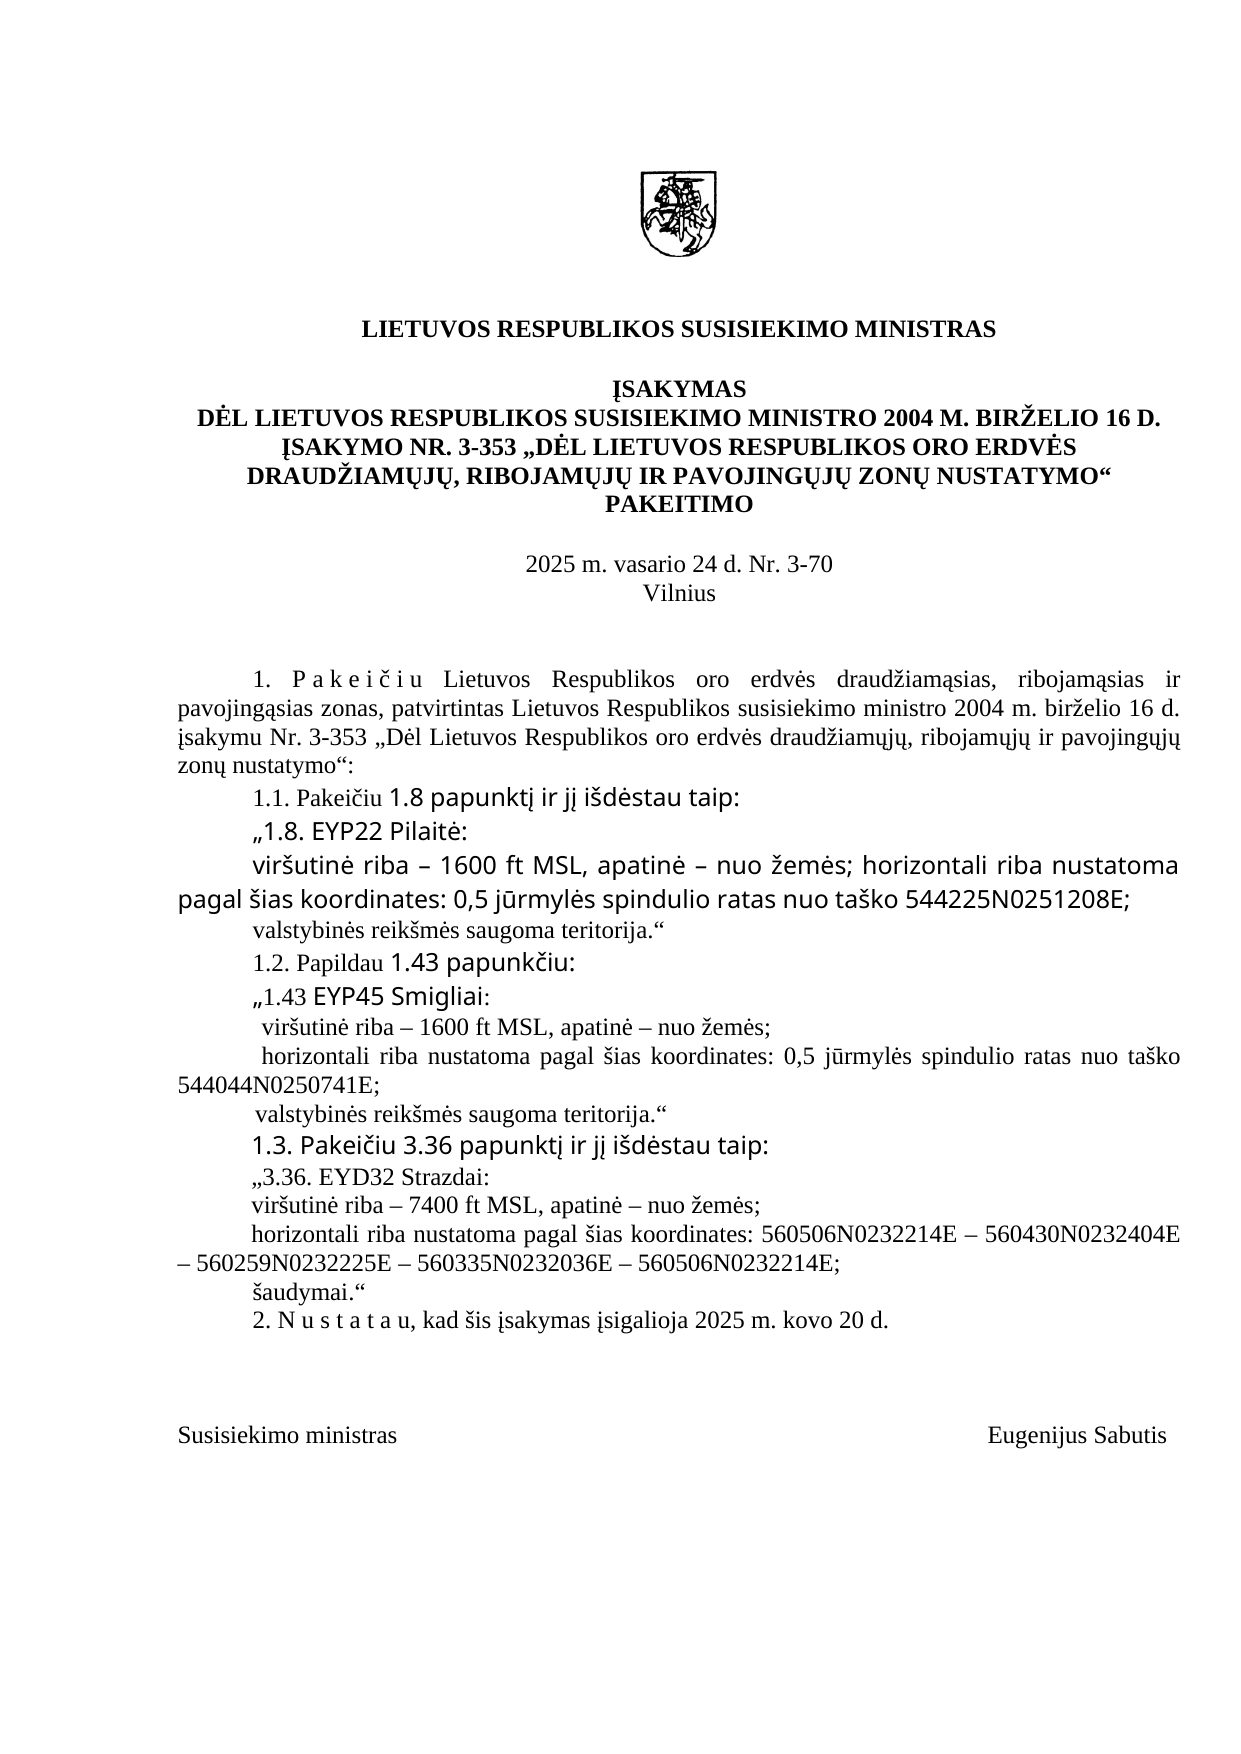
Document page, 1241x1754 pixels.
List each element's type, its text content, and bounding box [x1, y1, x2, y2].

text šaudymai.“ [177, 1277, 1181, 1305]
text 1.2. Papildau 1.43 papunkčiu: [177, 944, 1181, 978]
text 2. N u s t a t a u, kad šis įsakymas įsigalioja 2025 m. kovo 20 d. [177, 1305, 1181, 1334]
text 1.1. Pakeičiu 1.8 papunktį ir jį išdėstau taip: [177, 779, 1181, 813]
text Vilnius [177, 578, 1181, 607]
text „1.43 EYP45 Smigliai: [177, 978, 1181, 1012]
text „1.8. EYP22 Pilaitė: [177, 813, 1181, 847]
text Susisiekimo ministras Eugenijus Sabutis [177, 1420, 1181, 1449]
text valstybinės reikšmės saugoma teritorija.“ [177, 1099, 1181, 1127]
text valstybinės reikšmės saugoma teritorija.“ [177, 916, 1181, 944]
text „3.36. EYD32 Strazdai: [251, 1162, 1181, 1190]
text DĖL LIETUVOS RESPUBLIKOS SUSISIEKIMO MINISTRO 2004 M. BIRŽELIO 16 D. ĮSAKYMO NR. 3-353 „DĖL LIETUVOS RESPUBLIKOS ORO ERDVĖS DRAUDŽIAMŲJŲ, RIBOJAMŲJŲ IR PAVOJINGŲJŲ ZONŲ NUSTATYMO“ PAKEITIMO [177, 403, 1181, 518]
text 1. P a k e i č i u Lietuvos Respublikos oro erdvės draudžiamąsias, ribojamąsias ir pavojingąsias zonas, patvirtintas Lietuvos Respublikos susisiekimo ministro 2004 m. birželio 16 d. įsakymu Nr. 3-353 „Dėl Lietuvos Respublikos oro erdvės draudžiamųjų, ribojamųjų ir pavojingųjų zonų nustatymo“: [177, 664, 1181, 779]
text horizontali riba nustatoma pagal šias koordinates: 560506N0232214E – 560430N0232404E – 560259N0232225E – 560335N0232036E – 560506N0232214E; [177, 1219, 1181, 1277]
text 1.3. Pakeičiu 3.36 papunktį ir jį išdėstau taip: [251, 1127, 1181, 1162]
text ĮSAKYMAS [177, 374, 1181, 403]
text 2025 m. vasario 24 d. Nr. 3-70 [177, 549, 1181, 578]
text viršutinė riba – 7400 ft MSL, apatinė – nuo žemės; [177, 1190, 1181, 1219]
text LIETUVOS RESPUBLIKOS SUSISIEKIMO MINISTRAS [177, 314, 1181, 343]
text horizontali riba nustatoma pagal šias koordinates: 0,5 jūrmylės spindulio ratas nuo taško 544044N0250741E; [177, 1041, 1181, 1099]
text viršutinė riba – 1600 ft MSL, apatinė – nuo žemės; horizontali riba nustatoma pagal šias koordinates: 0,5 jūrmylės spindulio ratas nuo taško 544225N0251208E; [177, 847, 1181, 916]
text viršutinė riba – 1600 ft MSL, apatinė – nuo žemės; [177, 1012, 1181, 1041]
